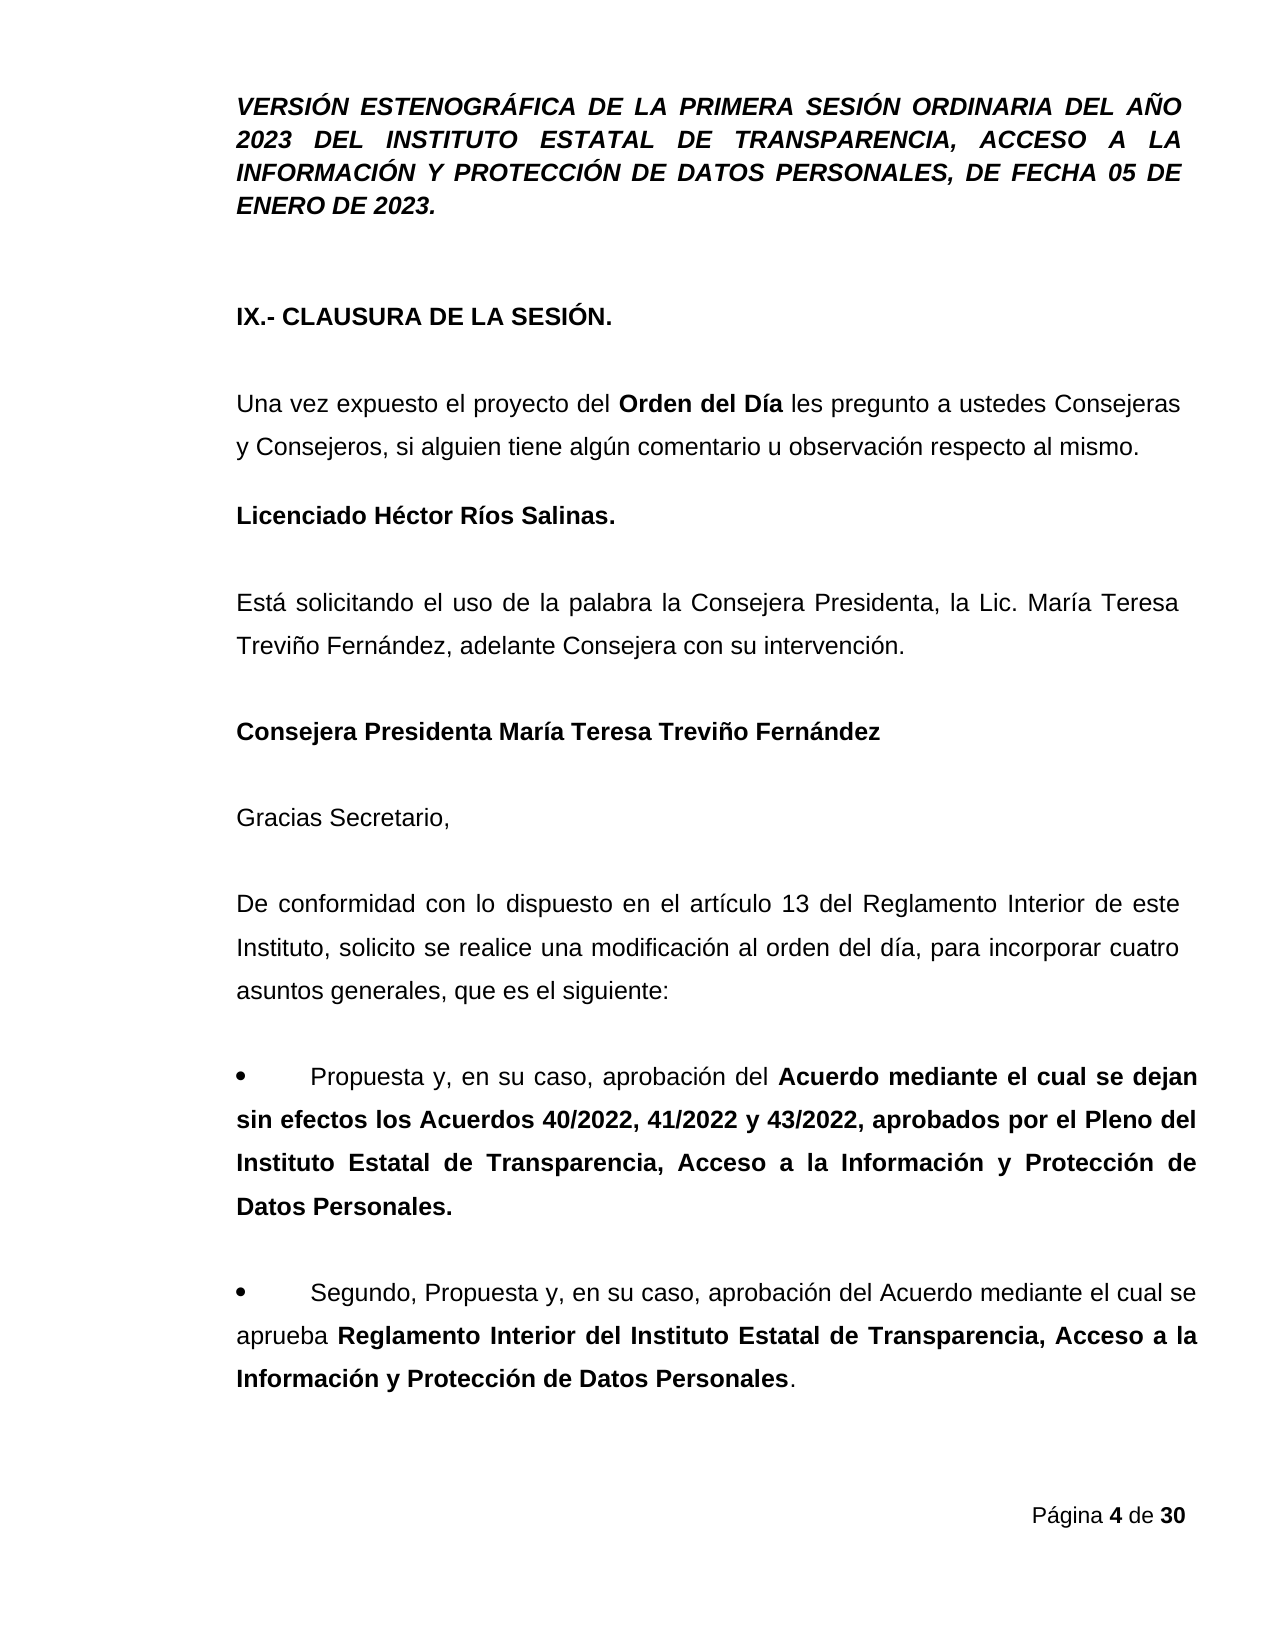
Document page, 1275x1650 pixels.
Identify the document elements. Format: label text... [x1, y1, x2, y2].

text Licenciado Héctor Ríos Salinas. [236, 501, 1198, 530]
text De conformidad con lo dispuesto en el artículo 13 del Reglamento Interior de este Instituto, solicito se realice una modificación al orden del día, para incorporar cuatro asuntos generales, que es el siguiente: [236, 889, 1181, 1004]
list Propuesta y, en su caso, aprobación del Acuerdo mediante el cual se dejan sin efectos los Acuerdos 40/2022, 41/2022 y 43/2022, aprobados por el Pleno del Instituto Estatal de Transparencia, Acceso a la Información y Protección de Datos Personales. [236, 1062, 1198, 1220]
text IX.- CLAUSURA DE LA SESIÓN. [236, 302, 1181, 331]
text Gracias Secretario, [236, 803, 1198, 832]
text Una vez expuesto el proyecto del Orden del Día les pregunto a ustedes Consejeras y Consejeros, si alguien tiene algún comentario u observación respecto al mismo. [236, 389, 1181, 461]
list Segundo, Propuesta y, en su caso, aprobación del Acuerdo mediante el cual se aprueba Reglamento Interior del Instituto Estatal de Transparencia, Acceso a la Información y Protección de Datos Personales. [236, 1278, 1198, 1393]
text Está solicitando el uso de la palabra la Consejera Presidenta, la Lic. María Teresa Treviño Fernández, adelante Consejera con su intervención. [236, 587, 1181, 659]
text Consejera Presidenta María Teresa Treviño Fernández [236, 717, 1198, 746]
